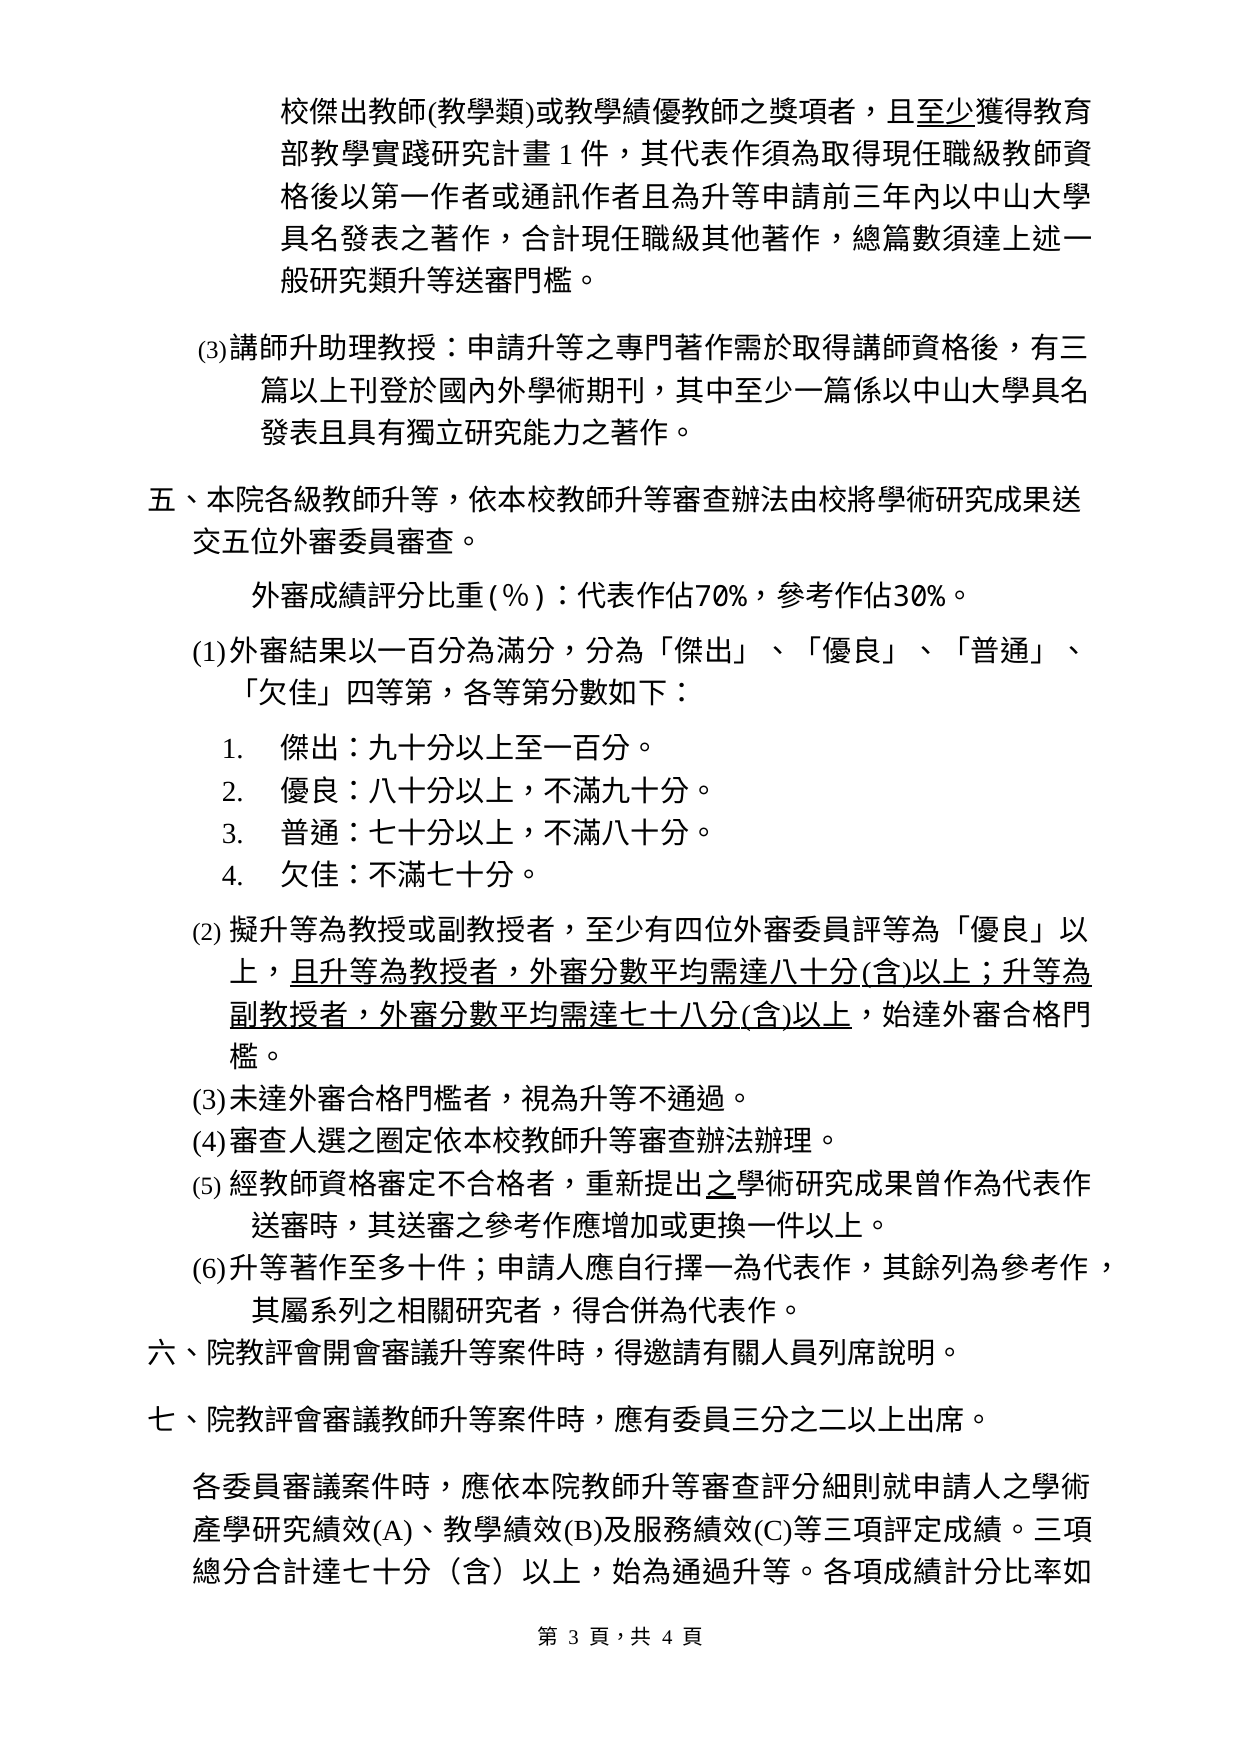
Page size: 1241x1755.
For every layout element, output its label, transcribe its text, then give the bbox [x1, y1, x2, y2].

list 外審結果以一百分為滿分，分為「傑出」、「優良」、「普通」、「欠佳」四等第，各等第分數如下： [192, 628, 1093, 712]
list 傑出：九十分以上至一百分。 [222, 725, 1093, 767]
text 校傑出教師(教學類)或教學績優教師之獎項者，且至少獲得教育部教學實踐研究計畫1件，其代表作須為取得現任職級教師資格後以第一作者或通訊作者且為升等申請前三年內以中山大學具名發表之著作，合計現任職級其他著作，總篇數須達上述一般研究類升等送審門檻。 [251, 89, 1093, 300]
text 各委員審議案件時，應依本院教師升等審查評分細則就申請人之學術產學研究績效(A)、教學績效(B)及服務績效(C)等三項評定成績。三項總分合計達七十分（含）以上，始為通過升等。各項成績計分比率如 [192, 1464, 1093, 1591]
list 未達外審合格門檻者，視為升等不通過。 [192, 1076, 1093, 1118]
list 經教師資格審定不合格者，重新提出之學術研究成果曾作為代表作送審時，其送審之參考作應增加或更換一件以上。 [192, 1160, 1093, 1245]
text 七、院教評會審議教師升等案件時，應有委員三分之二以上出席。 [148, 1397, 1093, 1439]
list 普通：七十分以上，不滿八十分。 [222, 809, 1093, 852]
text 五、本院各級教師升等，依本校教師升等審查辦法由校將學術研究成果送交五位外審委員審查。 [148, 477, 1093, 560]
list 優良：八十分以上，不滿九十分。 [222, 767, 1093, 809]
list 擬升等為教授或副教授者，至少有四位外審委員評等為「優良」以上，且升等為教授者，外審分數平均需達八十分(含)以上；升等為副教授者，外審分數平均需達七十八分(含)以上，始達外審合格門檻。 [192, 906, 1093, 1076]
list 審查人選之圈定依本校教師升等審查辦法辦理。 [192, 1118, 1093, 1160]
list 升等著作至多十件；申請人應自行擇一為代表作，其餘列為參考作，其屬系列之相關研究者，得合併為代表作。 [192, 1245, 1093, 1329]
list 欠佳：不滿七十分。 [222, 852, 1093, 894]
text 六、院教評會開會審議升等案件時，得邀請有關人員列席說明。 [148, 1329, 1093, 1372]
text 外審成績評分比重(％)：代表作佔70%，參考作佔30%。 [251, 573, 1093, 615]
list 講師升助理教授：申請升等之專門著作需於取得講師資格後，有三篇以上刊登於國內外學術期刊，其中至少一篇係以中山大學具名發表且具有獨立研究能力之著作。 [198, 325, 1093, 452]
